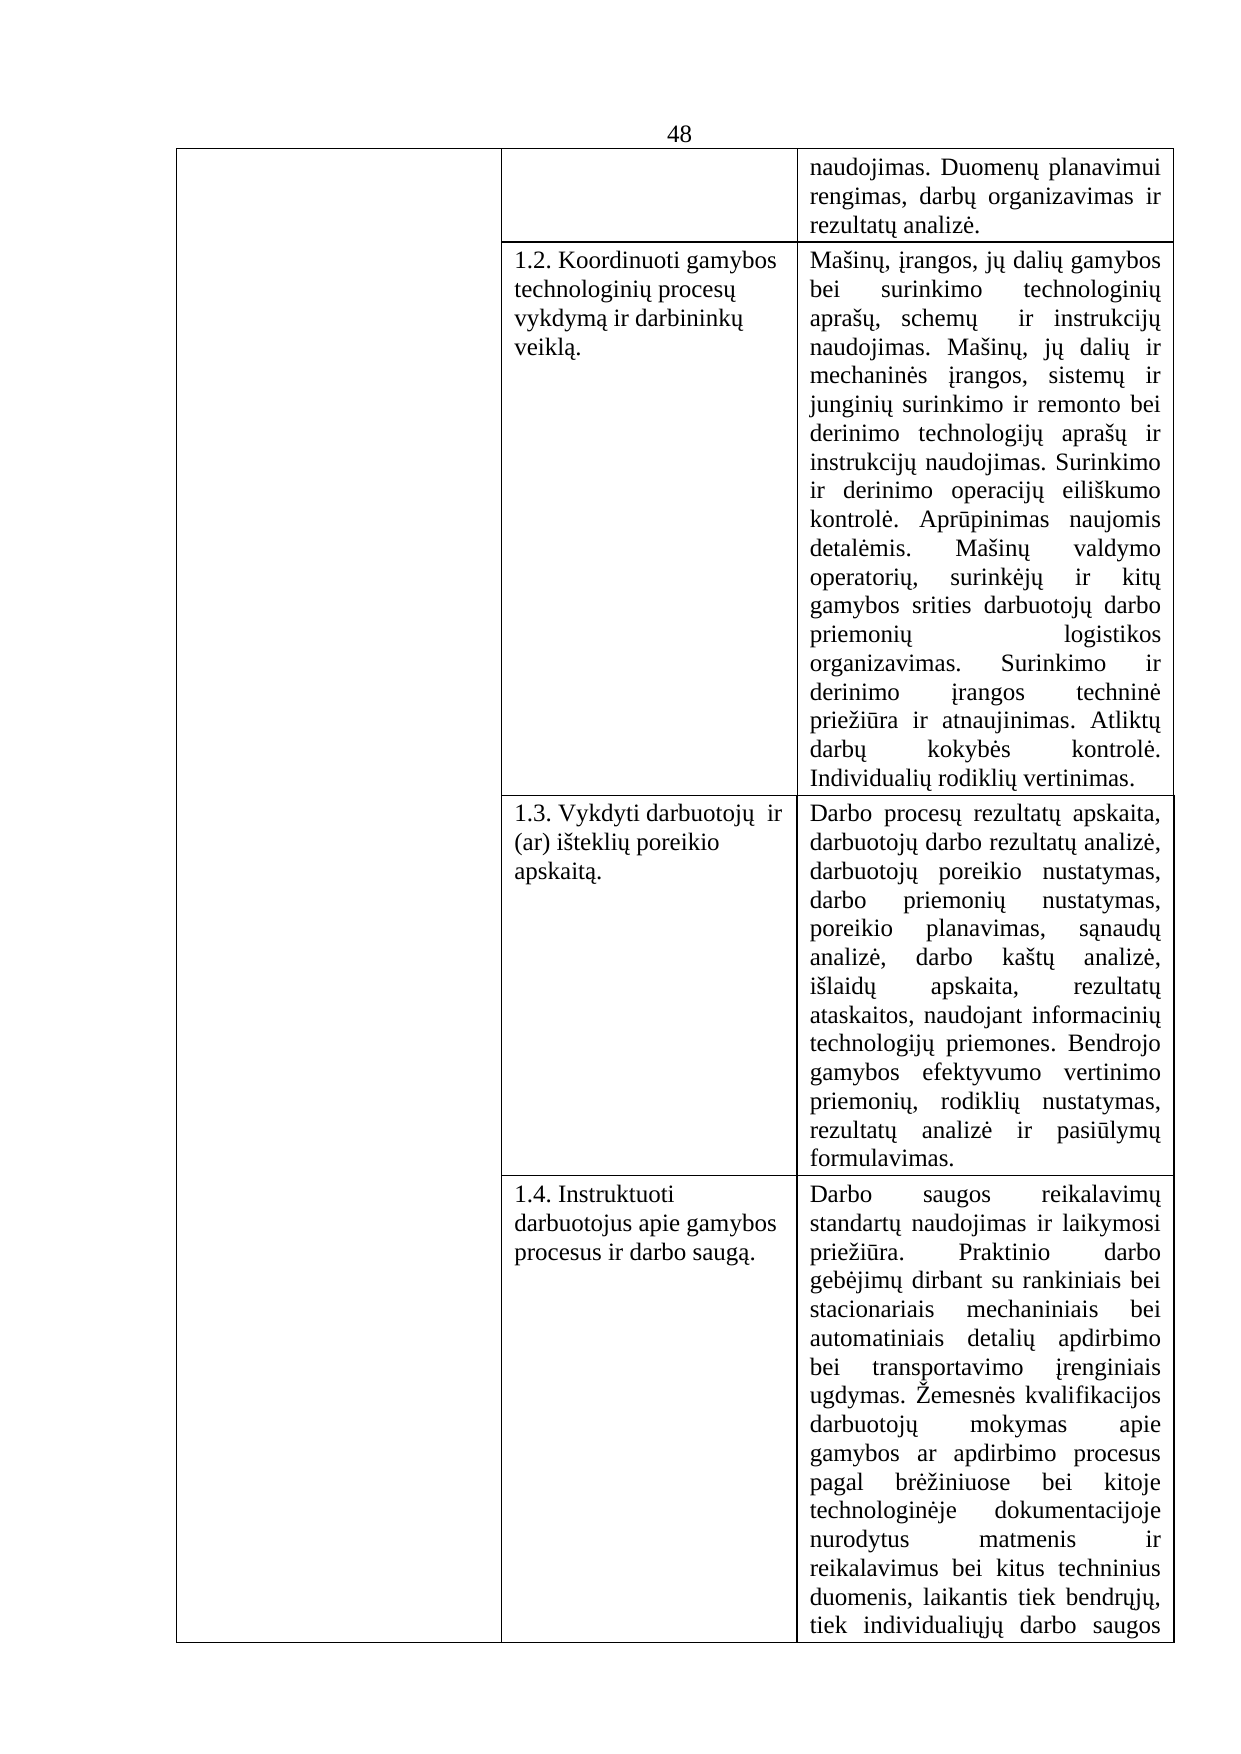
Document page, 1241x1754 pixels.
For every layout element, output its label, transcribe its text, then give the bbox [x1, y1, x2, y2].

table_cell naudojimas. Duomenų planavimui rengimas, darbų organizavimas ir rezultatų analizė. [798, 149, 1173, 241]
table_cell 1.4. Instruktuoti darbuotojus apie gamybos procesus ir darbo saugą. [502, 1176, 796, 1642]
table_cell Mašinų, įrangos, jų dalių gamybos bei surinkimo technologinių aprašų, schemų ir instrukcijų naudojimas. Mašinų, jų dalių ir mechaninės įrangos, sistemų ir junginių surinkimo ir remonto bei derinimo technologijų aprašų ir instrukcijų naudojimas. Surinkimo ir derinimo operacijų eiliškumo kontrolė. Aprūpinimas naujomis detalėmis. Mašinų valdymo operatorių, surinkėjų ir kitų gamybos srities darbuotojų darbo priemonių logistikos organizavimas. Surinkimo ir derinimo įrangos techninė priežiūra ir atnaujinimas. Atliktų darbų kokybės kontrolė. Individualių rodiklių vertinimas. [798, 243, 1173, 794]
table_cell [177, 149, 501, 1642]
table_cell [502, 149, 797, 241]
table_cell 1.3. Vykdyti darbuotojų ir (ar) išteklių poreikio apskaitą. [502, 796, 796, 1175]
table_cell Darbo procesų rezultatų apskaita, darbuotojų darbo rezultatų analizė, darbuotojų poreikio nustatymas, darbo priemonių nustatymas, poreikio planavimas, sąnaudų analizė, darbo kaštų analizė, išlaidų apskaita, rezultatų ataskaitos, naudojant informacinių technologijų priemones. Bendrojo gamybos efektyvumo vertinimo priemonių, rodiklių nustatymas, rezultatų analizė ir pasiūlymų formulavimas. [798, 796, 1173, 1175]
table_cell 1.2. Koordinuoti gamybos technologinių procesų vykdymą ir darbininkų veiklą. [502, 243, 797, 794]
table_cell Darbo saugos reikalavimų standartų naudojimas ir laikymosi priežiūra. Praktinio darbo gebėjimų dirbant su rankiniais bei stacionariais mechaniniais bei automatiniais detalių apdirbimo bei transportavimo įrenginiais ugdymas. Žemesnės kvalifikacijos darbuotojų mokymas apie gamybos ar apdirbimo procesus pagal brėžiniuose bei kitoje technologinėje dokumentacijoje nurodytus matmenis ir reikalavimus bei kitus techninius duomenis, laikantis tiek bendrųjų, tiek individualiųjų darbo saugos [798, 1176, 1173, 1642]
